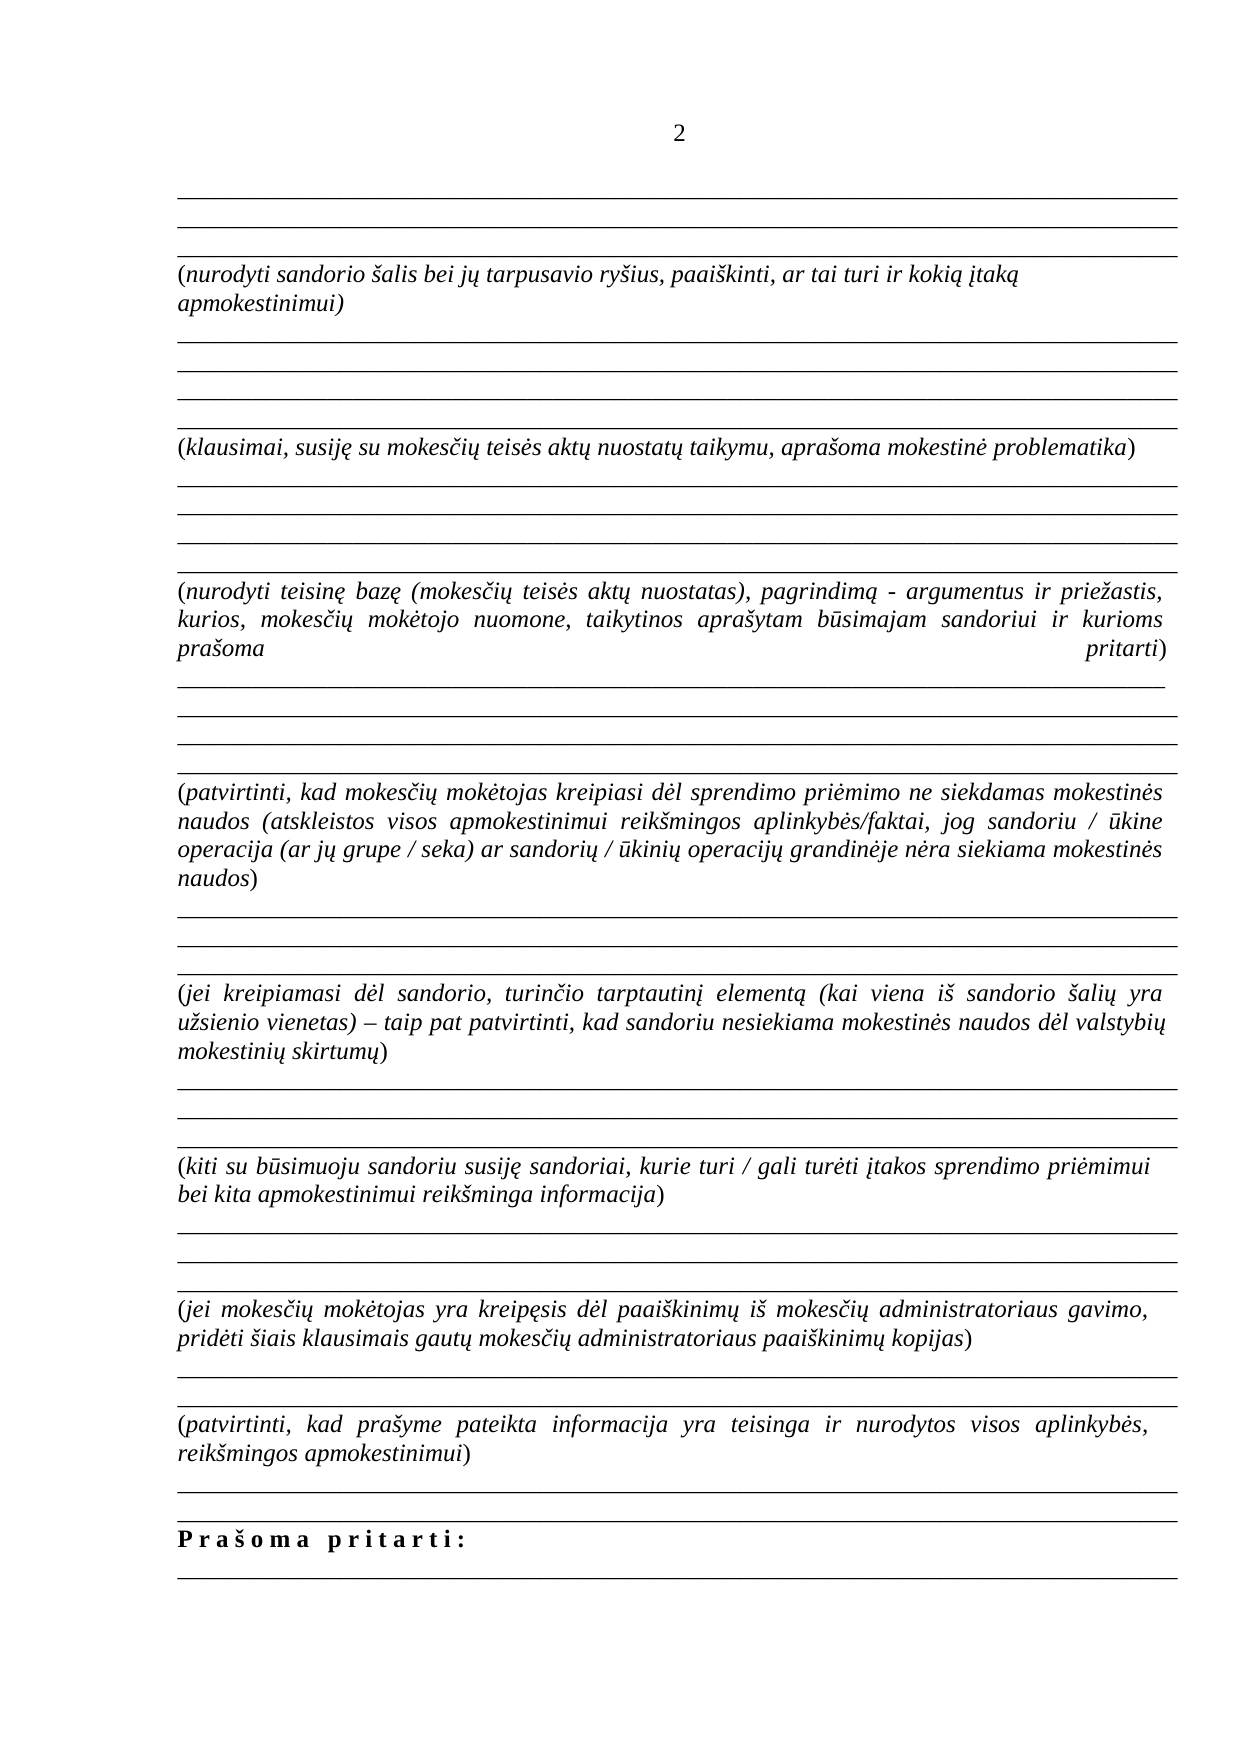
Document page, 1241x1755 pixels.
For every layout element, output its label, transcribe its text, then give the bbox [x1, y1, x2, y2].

text ________________________________________________________________________________ [177, 921, 1181, 949]
text (jei mokesčių mokėtojas yra kreipęsis dėl paaiškinimų iš mokesčių administratoriaus gavimo, pridėti šiais klausimais gautų mokesčių administratoriaus paaiškinimų kopijas) [177, 1294, 1152, 1352]
text (kiti su būsimuoju sandoriu susiję sandoriai, kurie turi / gali turėti įtakos sprendimo priėmimui bei kita apmokestinimui reikšminga informacija) [177, 1151, 1152, 1208]
text ________________________________________________________________________________ [177, 892, 1181, 921]
text (patvirtinti, kad prašyme pateikta informacija yra teisinga ir nurodytos visos aplinkybės, reikšmingos apmokestinimui) [177, 1409, 1152, 1467]
text ________________________________________________________________________________ [177, 1496, 1181, 1524]
text ________________________________________________________________________________ [177, 518, 1181, 547]
text ________________________________________________________________________________ [177, 461, 1181, 489]
text ________________________________________________________________________________ [177, 231, 1181, 259]
text ________________________________________________________________________________ [177, 489, 1181, 518]
text ________________________________________________________________________________ [177, 1266, 1181, 1294]
text ________________________________________________________________________________ [177, 374, 1181, 403]
text (jei kreipiamasi dėl sandorio, turinčio tarptautinį elementą (kai viena iš sandorio šalių yra užsienio vienetas) – taip pat patvirtinti, kad sandoriu nesiekiama mokestinės naudos dėl valstybių mokestinių skirtumų) [177, 978, 1166, 1064]
text ________________________________________________________________________________ [177, 1237, 1181, 1266]
text (nurodyti sandorio šalis bei jų tarpusavio ryšius, paaiškinti, ar tai turi ir kokią įtaką apmokestinimui) [177, 259, 1181, 317]
text ________________________________________________________________________________ [177, 1064, 1181, 1093]
text ________________________________________________________________________________ [177, 1553, 1181, 1582]
text ________________________________________________________________________________ [177, 691, 1181, 719]
text (patvirtinti, kad mokesčių mokėtojas kreipiasi dėl sprendimo priėmimo ne siekdamas mokestinės naudos (atskleistos visos apmokestinimui reikšmingos aplinkybės/faktai, jog sandoriu / ūkine operacija (ar jų grupe / seka) ar sandorių / ūkinių operacijų grandinėje nėra siekiama mokestinės naudos) [177, 777, 1166, 892]
text ________________________________________________________________________________ [177, 1093, 1181, 1122]
text ________________________________________________________________________________ [177, 719, 1181, 748]
text ________________________________________________________________________________ [177, 202, 1181, 231]
text ________________________________________________________________________________ [177, 403, 1181, 432]
text ________________________________________________________________________________ [177, 173, 1181, 202]
text ________________________________________________________________________________ [177, 1381, 1181, 1409]
text (nurodyti teisinę bazę (mokesčių teisės aktų nuostatas), pagrindimą - argumentus ir priežastis, kurios, mokesčių mokėtojo nuomone, taikytinos aprašytam būsimajam sandoriui ir kurioms prašoma pritarti) _______________________________________________________________________________ [177, 576, 1166, 691]
text Prašoma pritarti: [177, 1524, 1181, 1553]
text ________________________________________________________________________________ [177, 1467, 1181, 1496]
text ________________________________________________________________________________ [177, 748, 1181, 777]
text ________________________________________________________________________________ [177, 346, 1181, 374]
text ________________________________________________________________________________ [177, 949, 1181, 978]
text ________________________________________________________________________________ [177, 547, 1181, 576]
text ________________________________________________________________________________ [177, 317, 1181, 346]
text (klausimai, susiję su mokesčių teisės aktų nuostatų taikymu, aprašoma mokestinė problematika) [177, 432, 1181, 461]
text ________________________________________________________________________________ [177, 1208, 1181, 1237]
text ________________________________________________________________________________ [177, 1122, 1181, 1151]
text ________________________________________________________________________________ [177, 1352, 1181, 1381]
